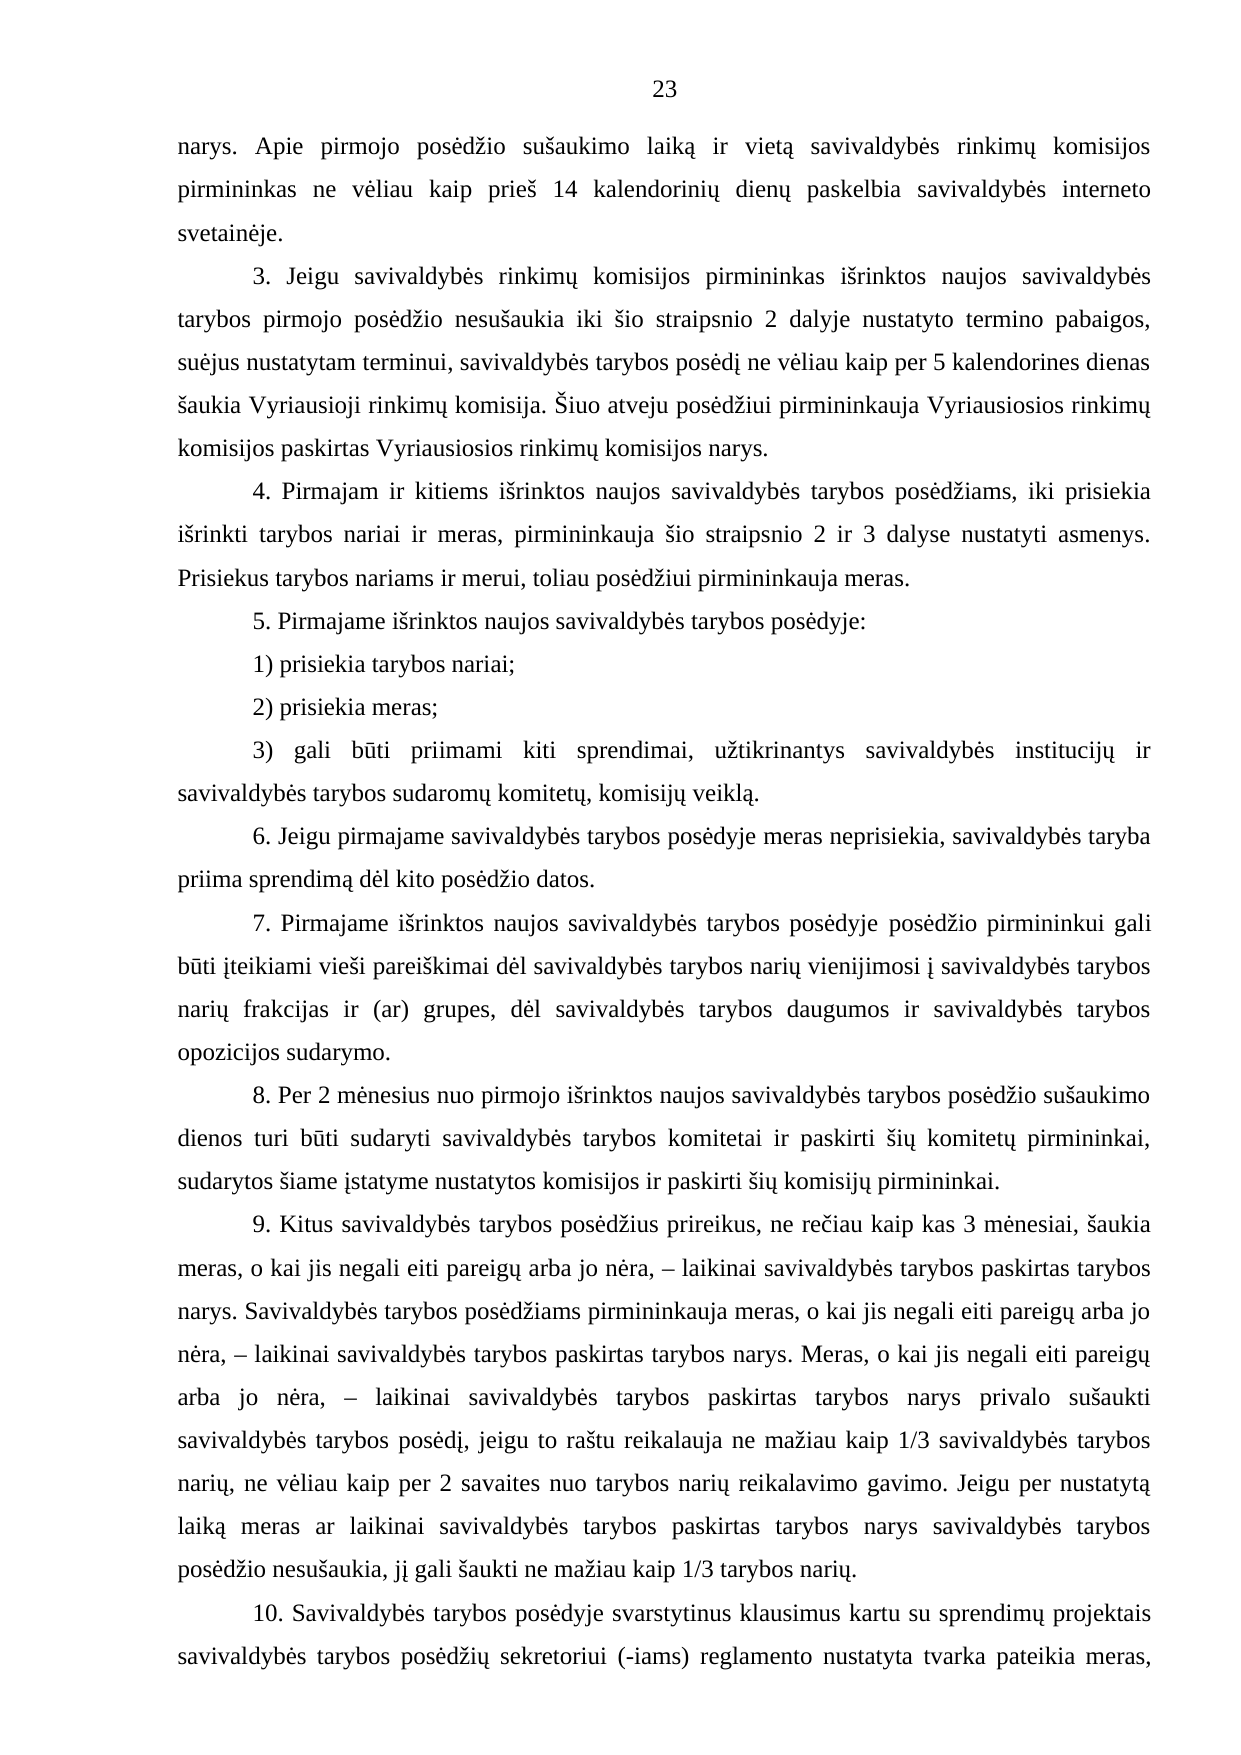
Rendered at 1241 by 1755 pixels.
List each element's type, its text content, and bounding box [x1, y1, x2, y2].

text 1) prisiekia tarybos nariai; [177, 649, 1152, 678]
text 8. Per 2 mėnesius nuo pirmojo išrinktos naujos savivaldybės tarybos posėdžio sušaukimo dienos turi būti sudaryti savivaldybės tarybos komitetai ir paskirti šių komitetų pirmininkai, sudarytos šiame įstatyme nustatytos komisijos ir paskirti šių komisijų pirmininkai. [177, 1080, 1152, 1195]
text narys. Apie pirmojo posėdžio sušaukimo laiką ir vietą savivaldybės rinkimų komisijos pirmininkas ne vėliau kaip prieš 14 kalendorinių dienų paskelbia savivaldybės interneto svetainėje. [177, 131, 1152, 246]
text 7. Pirmajame išrinktos naujos savivaldybės tarybos posėdyje posėdžio pirmininkui gali būti įteikiami vieši pareiškimai dėl savivaldybės tarybos narių vienijimosi į savivaldybės tarybos narių frakcijas ir (ar) grupes, dėl savivaldybės tarybos daugumos ir savivaldybės tarybos opozicijos sudarymo. [177, 908, 1152, 1066]
text 5. Pirmajame išrinktos naujos savivaldybės tarybos posėdyje: [177, 606, 1152, 634]
text 6. Jeigu pirmajame savivaldybės tarybos posėdyje meras neprisiekia, savivaldybės taryba priima sprendimą dėl kito posėdžio datos. [177, 821, 1152, 893]
text 10. Savivaldybės tarybos posėdyje svarstytinus klausimus kartu su sprendimų projektais savivaldybės tarybos posėdžių sekretoriui (-iams) reglamento nustatyta tvarka pateikia meras, [177, 1598, 1152, 1669]
text 2) prisiekia meras; [177, 692, 1152, 721]
text 9. Kitus savivaldybės tarybos posėdžius prireikus, ne rečiau kaip kas 3 mėnesiai, šaukia meras, o kai jis negali eiti pareigų arba jo nėra, – laikinai savivaldybės tarybos paskirtas tarybos narys. Savivaldybės tarybos posėdžiams pirmininkauja meras, o kai jis negali eiti pareigų arba jo nėra, – laikinai savivaldybės tarybos paskirtas tarybos narys. Meras, o kai jis negali eiti pareigų arba jo nėra, – laikinai savivaldybės tarybos paskirtas tarybos narys privalo sušaukti savivaldybės tarybos posėdį, jeigu to raštu reikalauja ne mažiau kaip 1/3 savivaldybės tarybos narių, ne vėliau kaip per 2 savaites nuo tarybos narių reikalavimo gavimo. Jeigu per nustatytą laiką meras ar laikinai savivaldybės tarybos paskirtas tarybos narys savivaldybės tarybos posėdžio nesušaukia, jį gali šaukti ne mažiau kaip 1/3 tarybos narių. [177, 1209, 1152, 1583]
text 4. Pirmajam ir kitiems išrinktos naujos savivaldybės tarybos posėdžiams, iki prisiekia išrinkti tarybos nariai ir meras, pirmininkauja šio straipsnio 2 ir 3 dalyse nustatyti asmenys. Prisiekus tarybos nariams ir merui, toliau posėdžiui pirmininkauja meras. [177, 476, 1152, 591]
text 3. Jeigu savivaldybės rinkimų komisijos pirmininkas išrinktos naujos savivaldybės tarybos pirmojo posėdžio nesušaukia iki šio straipsnio 2 dalyje nustatyto termino pabaigos, suėjus nustatytam terminui, savivaldybės tarybos posėdį ne vėliau kaip per 5 kalendorines dienas šaukia Vyriausioji rinkimų komisija. Šiuo atveju posėdžiui pirmininkauja Vyriausiosios rinkimų komisijos paskirtas Vyriausiosios rinkimų komisijos narys. [177, 261, 1152, 462]
text 3) gali būti priimami kiti sprendimai, užtikrinantys savivaldybės institucijų ir savivaldybės tarybos sudaromų komitetų, komisijų veiklą. [177, 735, 1152, 807]
